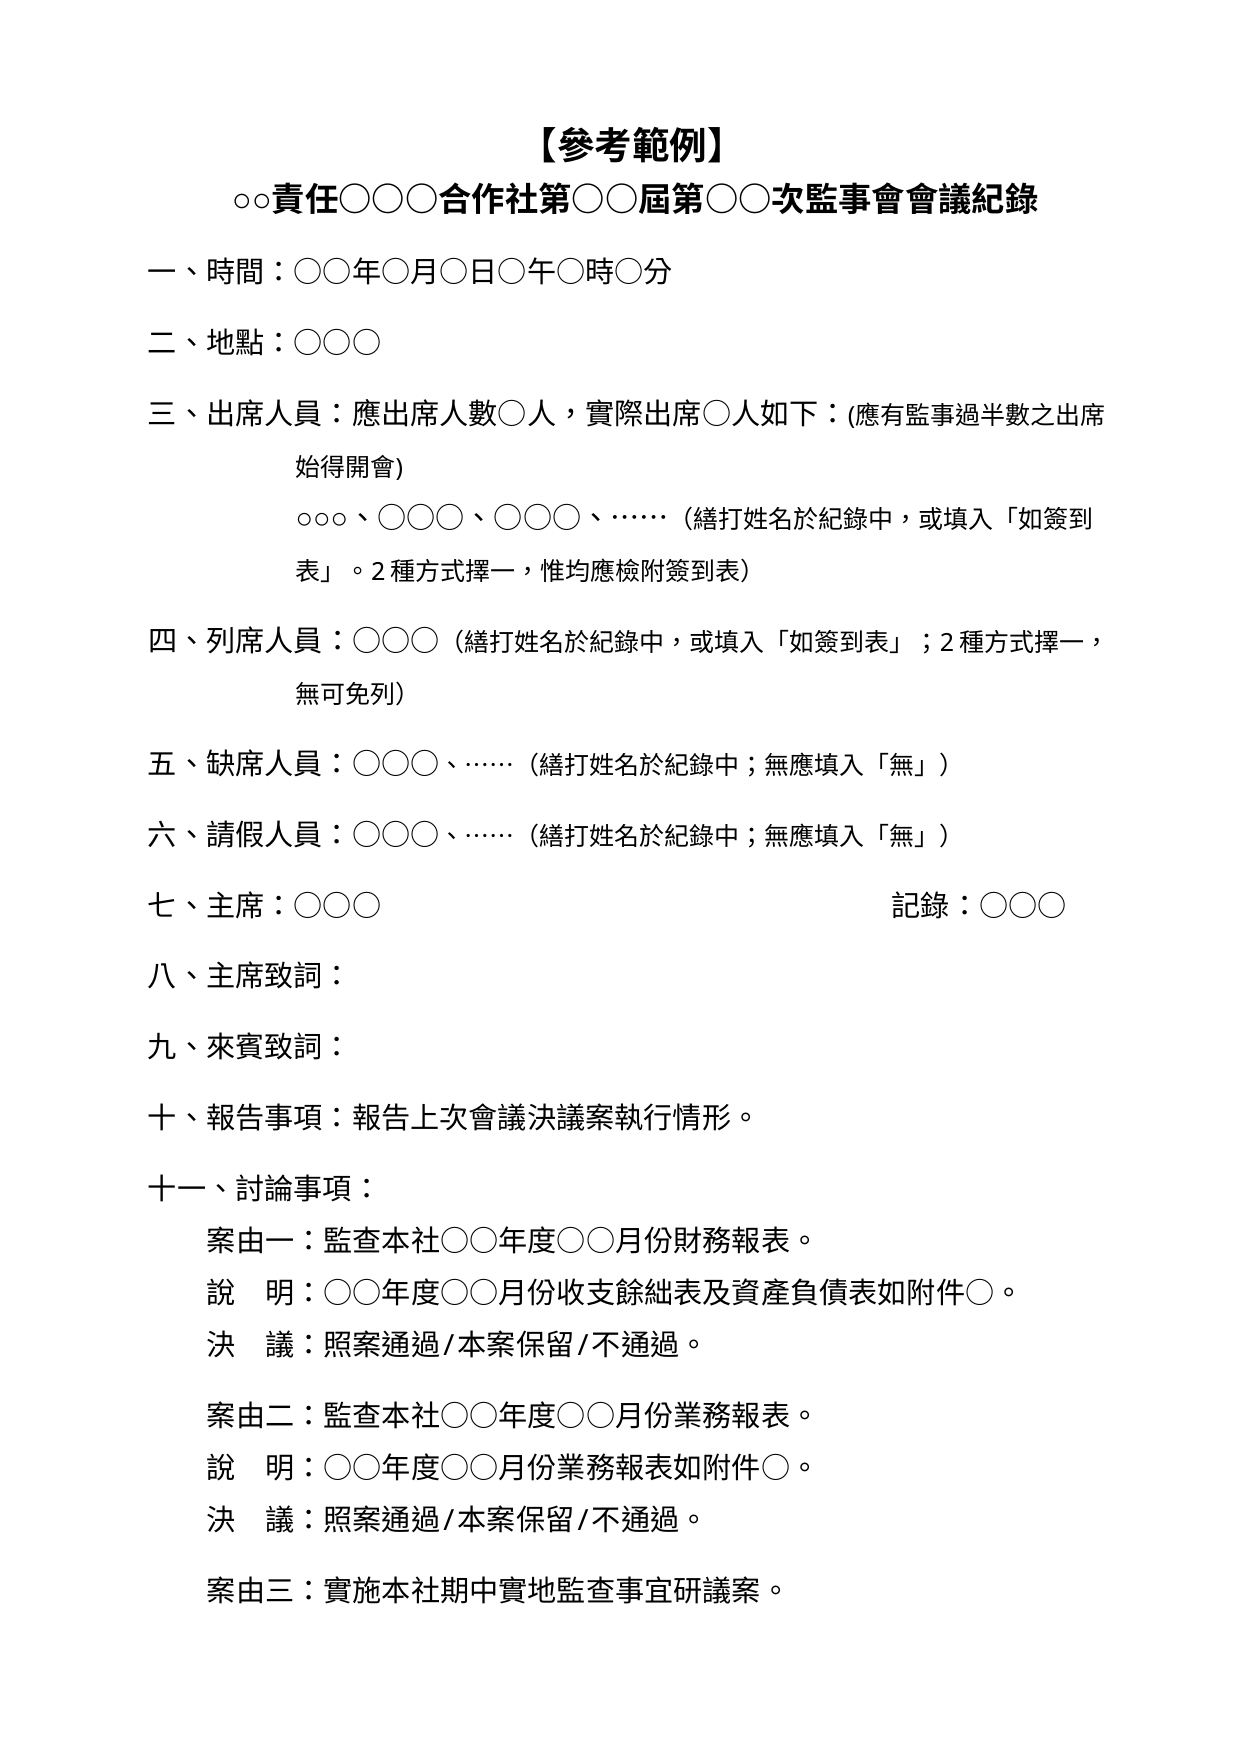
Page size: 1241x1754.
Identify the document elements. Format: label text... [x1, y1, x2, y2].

text 說 明：○○年度○○月份收支餘絀表及資產負債表如附件○。 [148, 1262, 1122, 1314]
text 八、主席致詞： [148, 945, 1122, 997]
text 案由一：監查本社○○年度○○月份財務報表。 [148, 1210, 1122, 1262]
text 五、缺席人員：○○○、……（繕打姓名於紀錄中；無應填入「無」） [148, 733, 1122, 785]
text 三、出席人員：應出席人數○人，實際出席○人如下：(應有監事過半數之出席始得開會) [148, 383, 1122, 487]
text 決 議：照案通過/本案保留/不通過。 [148, 1314, 1122, 1366]
text 決 議：照案通過/本案保留/不通過。 [148, 1489, 1122, 1541]
text 六、請假人員：○○○、……（繕打姓名於紀錄中；無應填入「無」） [148, 803, 1122, 856]
text 【參考範例】 [148, 118, 1116, 170]
text 四、列席人員：○○○（繕打姓名於紀錄中，或填入「如簽到表」；2種方式擇一，無可免列） [148, 610, 1122, 714]
text 一、時間：○○年○月○日○午○時○分 [148, 241, 1122, 293]
text ○○責任○○○合作社第○○屆第○○次監事會會議紀錄 [148, 170, 1122, 222]
text 九、來賓致詞： [148, 1016, 1122, 1068]
text ○○○、○○○、○○○、……（繕打姓名於紀錄中，或填入「如簽到表」。2種方式擇一，惟均應檢附簽到表） [295, 487, 1122, 591]
text 七、主席：○○○ 記錄：○○○ [148, 874, 1122, 926]
text 二、地點：○○○ [148, 312, 1122, 364]
text 案由三：實施本社期中實地監查事宜研議案。 [148, 1560, 1122, 1612]
text 十、報告事項：報告上次會議決議案執行情形。 [148, 1087, 1122, 1139]
text 案由二：監查本社○○年度○○月份業務報表。 [148, 1385, 1122, 1437]
text 十一、討論事項： [148, 1158, 1122, 1210]
text 說 明：○○年度○○月份業務報表如附件○。 [148, 1437, 1122, 1489]
